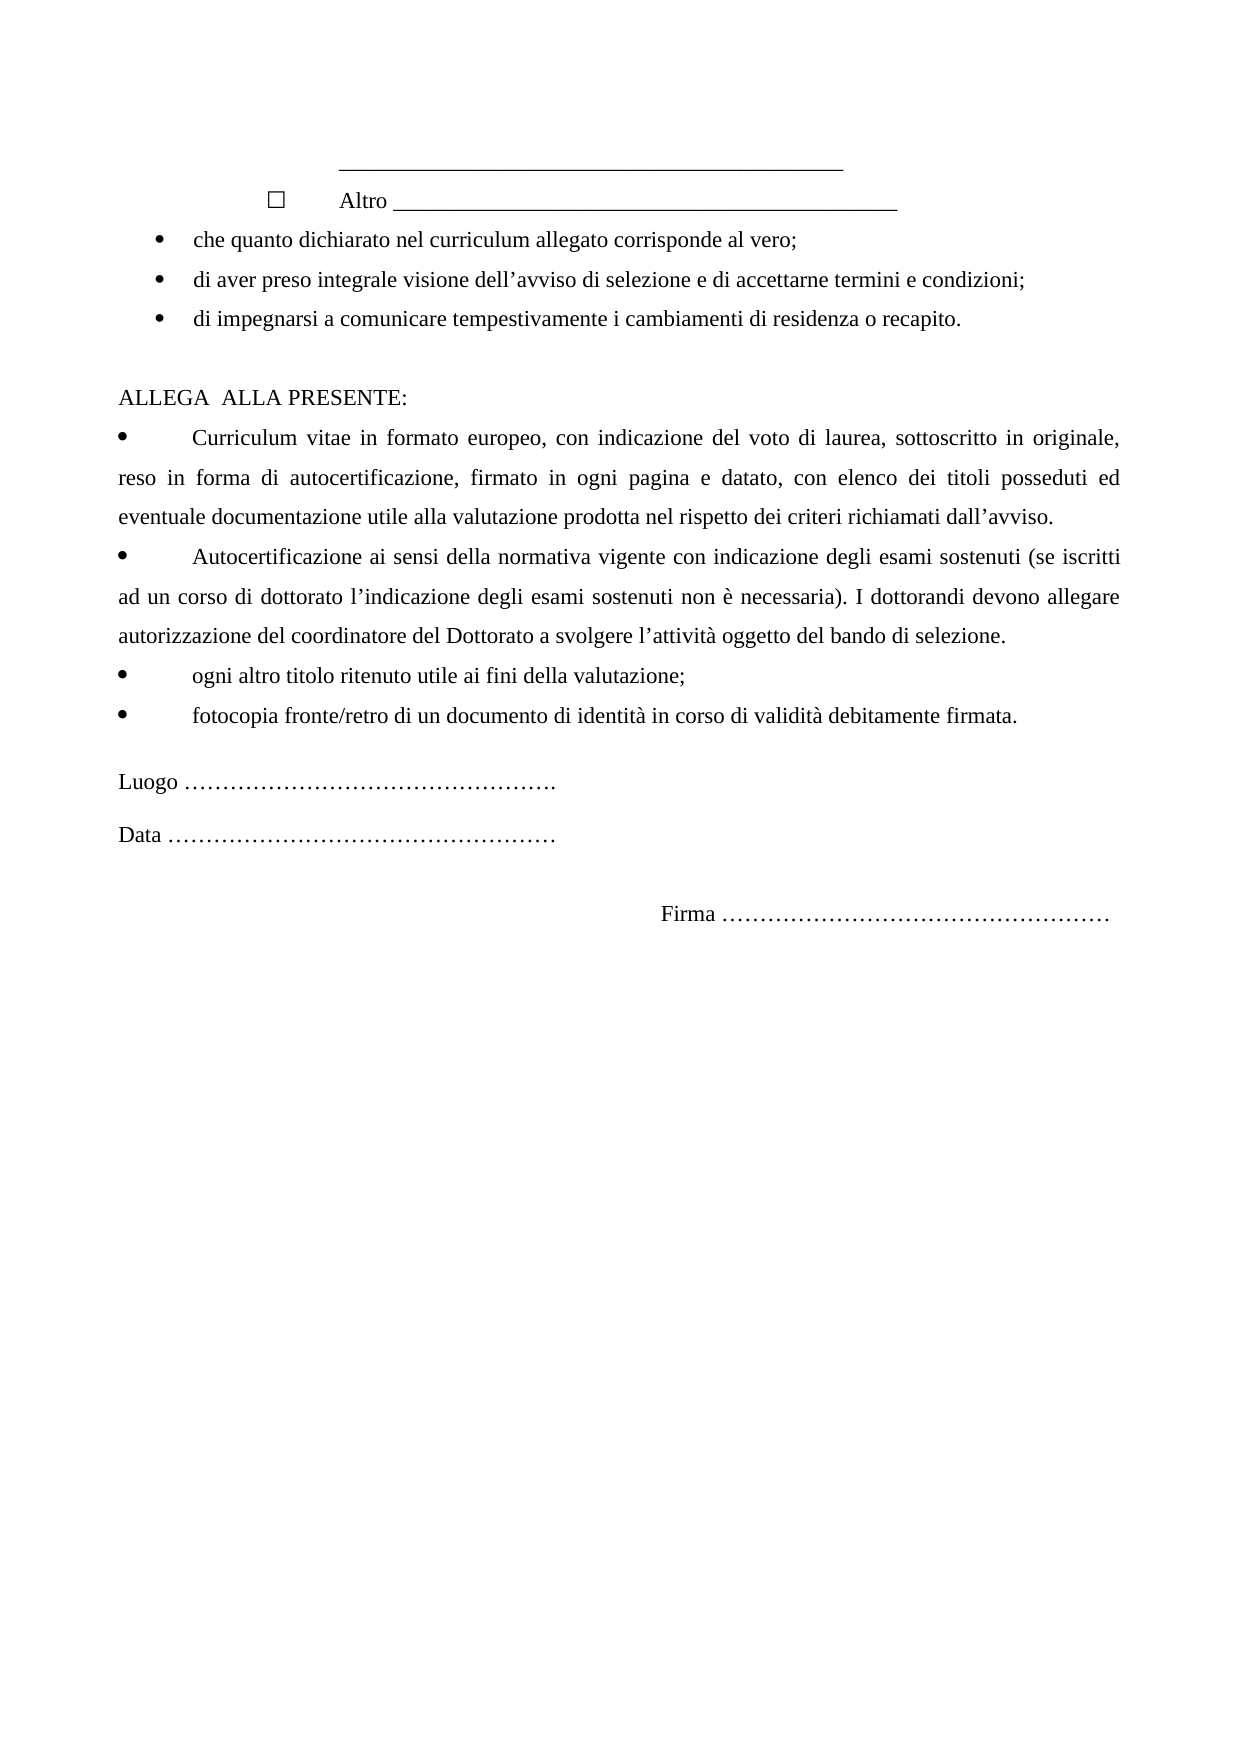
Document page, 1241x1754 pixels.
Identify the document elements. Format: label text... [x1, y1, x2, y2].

text ☐ Altro ____________________________________________ [266, 187, 1122, 213]
text Data …………………………………………… [118, 821, 1122, 847]
list ogni altro titolo ritenuto utile ai fini della valutazione; [118, 662, 1122, 688]
list fotocopia fronte/retro di un documento di identità in corso di validità debitamente firmata. [118, 702, 1122, 728]
list di impegnarsi a comunicare tempestivamente i cambiamenti di residenza o recapito. [156, 306, 1122, 332]
list che quanto dichiarato nel curriculum allegato corrisponde al vero; [156, 227, 1122, 253]
text ____________________________________________ [266, 148, 1122, 174]
text Luogo …………………………………………. [118, 768, 1122, 794]
list di aver preso integrale visione dell’avviso di selezione e di accettarne termini e condizioni; [156, 266, 1122, 292]
text ALLEGA ALLA PRESENTE: [118, 384, 1122, 411]
list Curriculum vitae in formato europeo, con indicazione del voto di laurea, sottoscritto in originale, reso in forma di autocertificazione, firmato in ogni pagina e datato, con elenco dei titoli posseduti ed eventuale documentazione utile alla valutazione prodotta nel rispetto dei criteri richiamati dall’avviso. [118, 424, 1122, 530]
text Firma …………………………………………… [587, 900, 1122, 926]
list Autocertificazione ai sensi della normativa vigente con indicazione degli esami sostenuti (se iscritti ad un corso di dottorato l’indicazione degli esami sostenuti non è necessaria). I dottorandi devono allegare autorizzazione del coordinatore del Dottorato a svolgere l’attività oggetto del bando di selezione. [118, 543, 1122, 648]
